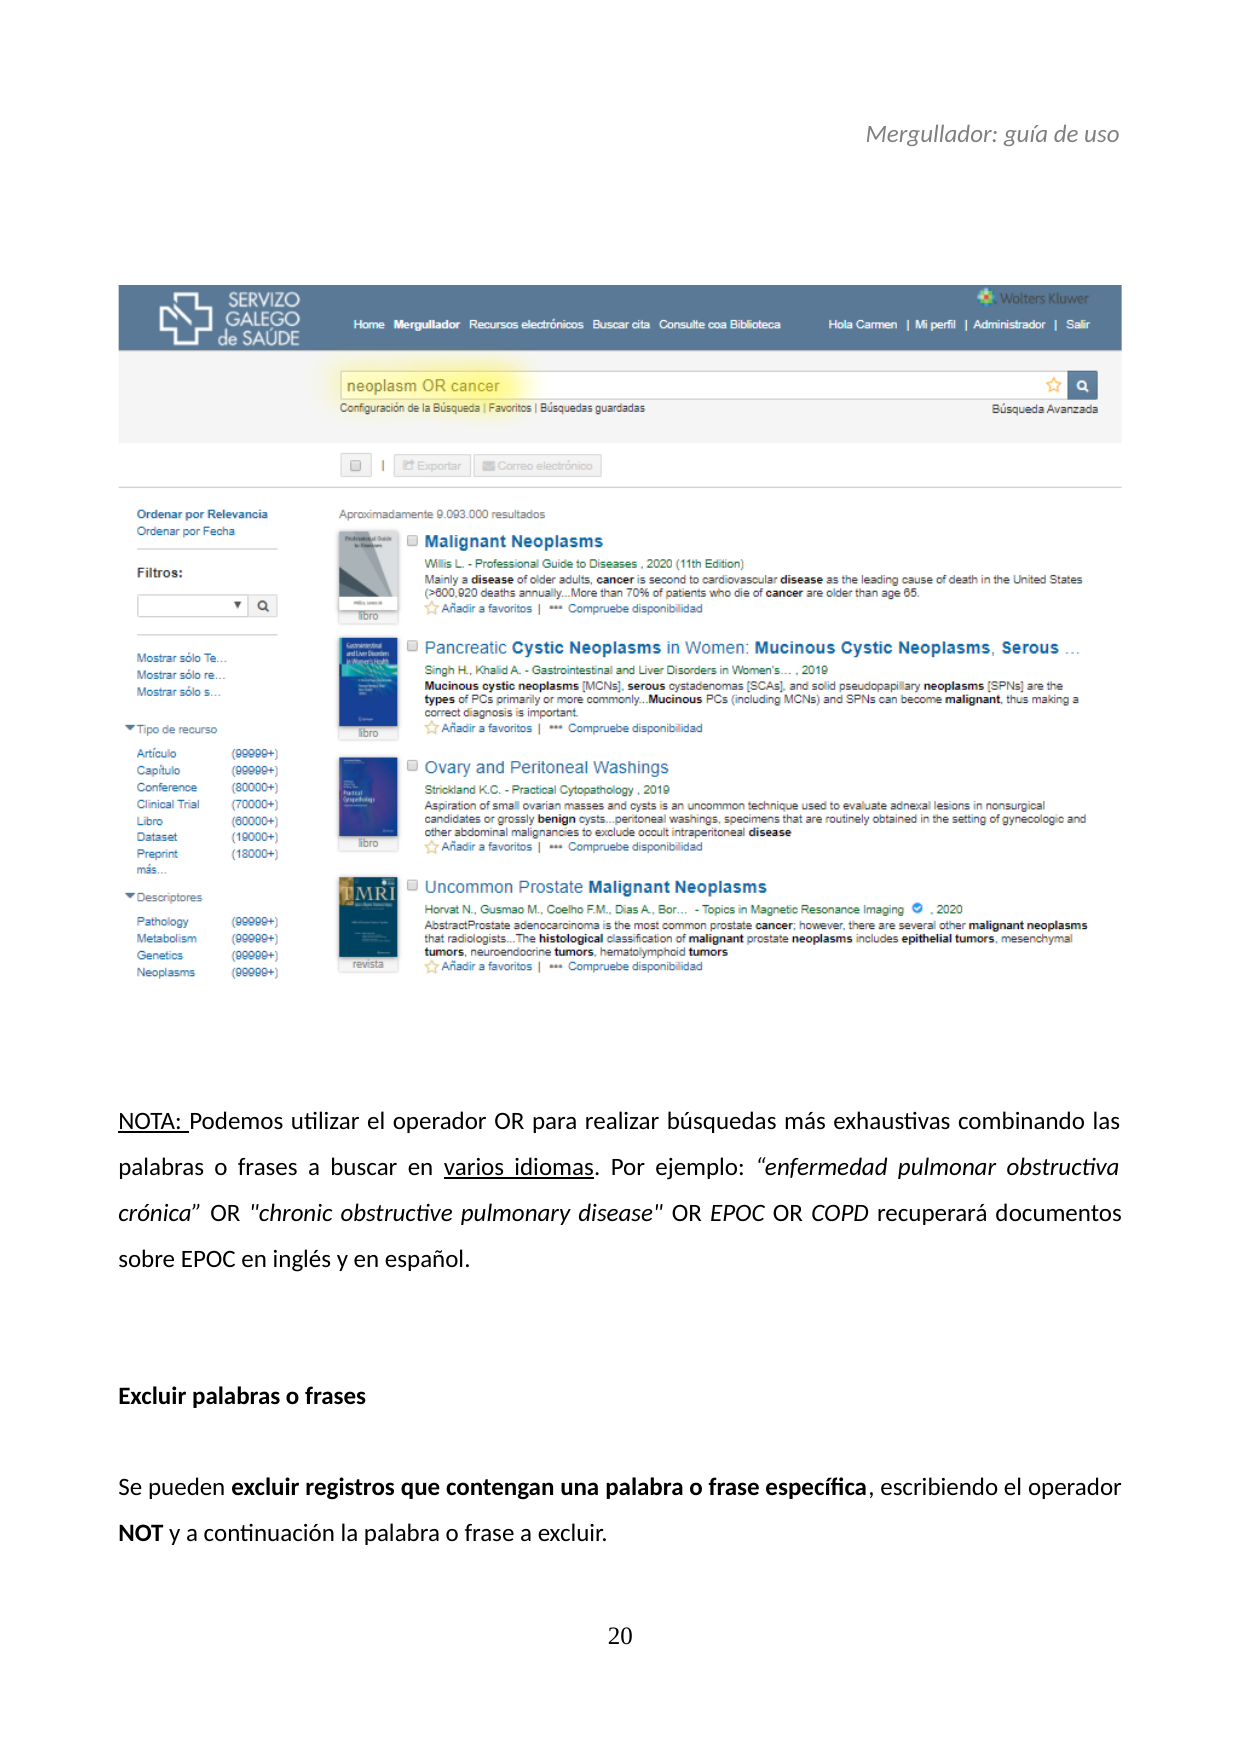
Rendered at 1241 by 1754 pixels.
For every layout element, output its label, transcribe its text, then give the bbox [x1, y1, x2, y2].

text Se pueden excluir registros que contengan una palabra o frase específica, escribiendo el operador NOT y a continuación la palabra o frase a excluir. [118, 1471, 1122, 1548]
picture [119, 285, 1122, 980]
text NOTA: Podemos utilizar el operador OR para realizar búsquedas más exhaustivas combinando las palabras o frases a buscar en varios idiomas. Por ejemplo: “enfermedad pulmonar obstructiva crónica” OR "chronic obstructive pulmonary disease" OR EPOC OR COPD recuperará documentos sobre EPOC en inglés y en español. [118, 1106, 1122, 1273]
text Excluir palabras o frases [118, 1380, 1122, 1410]
